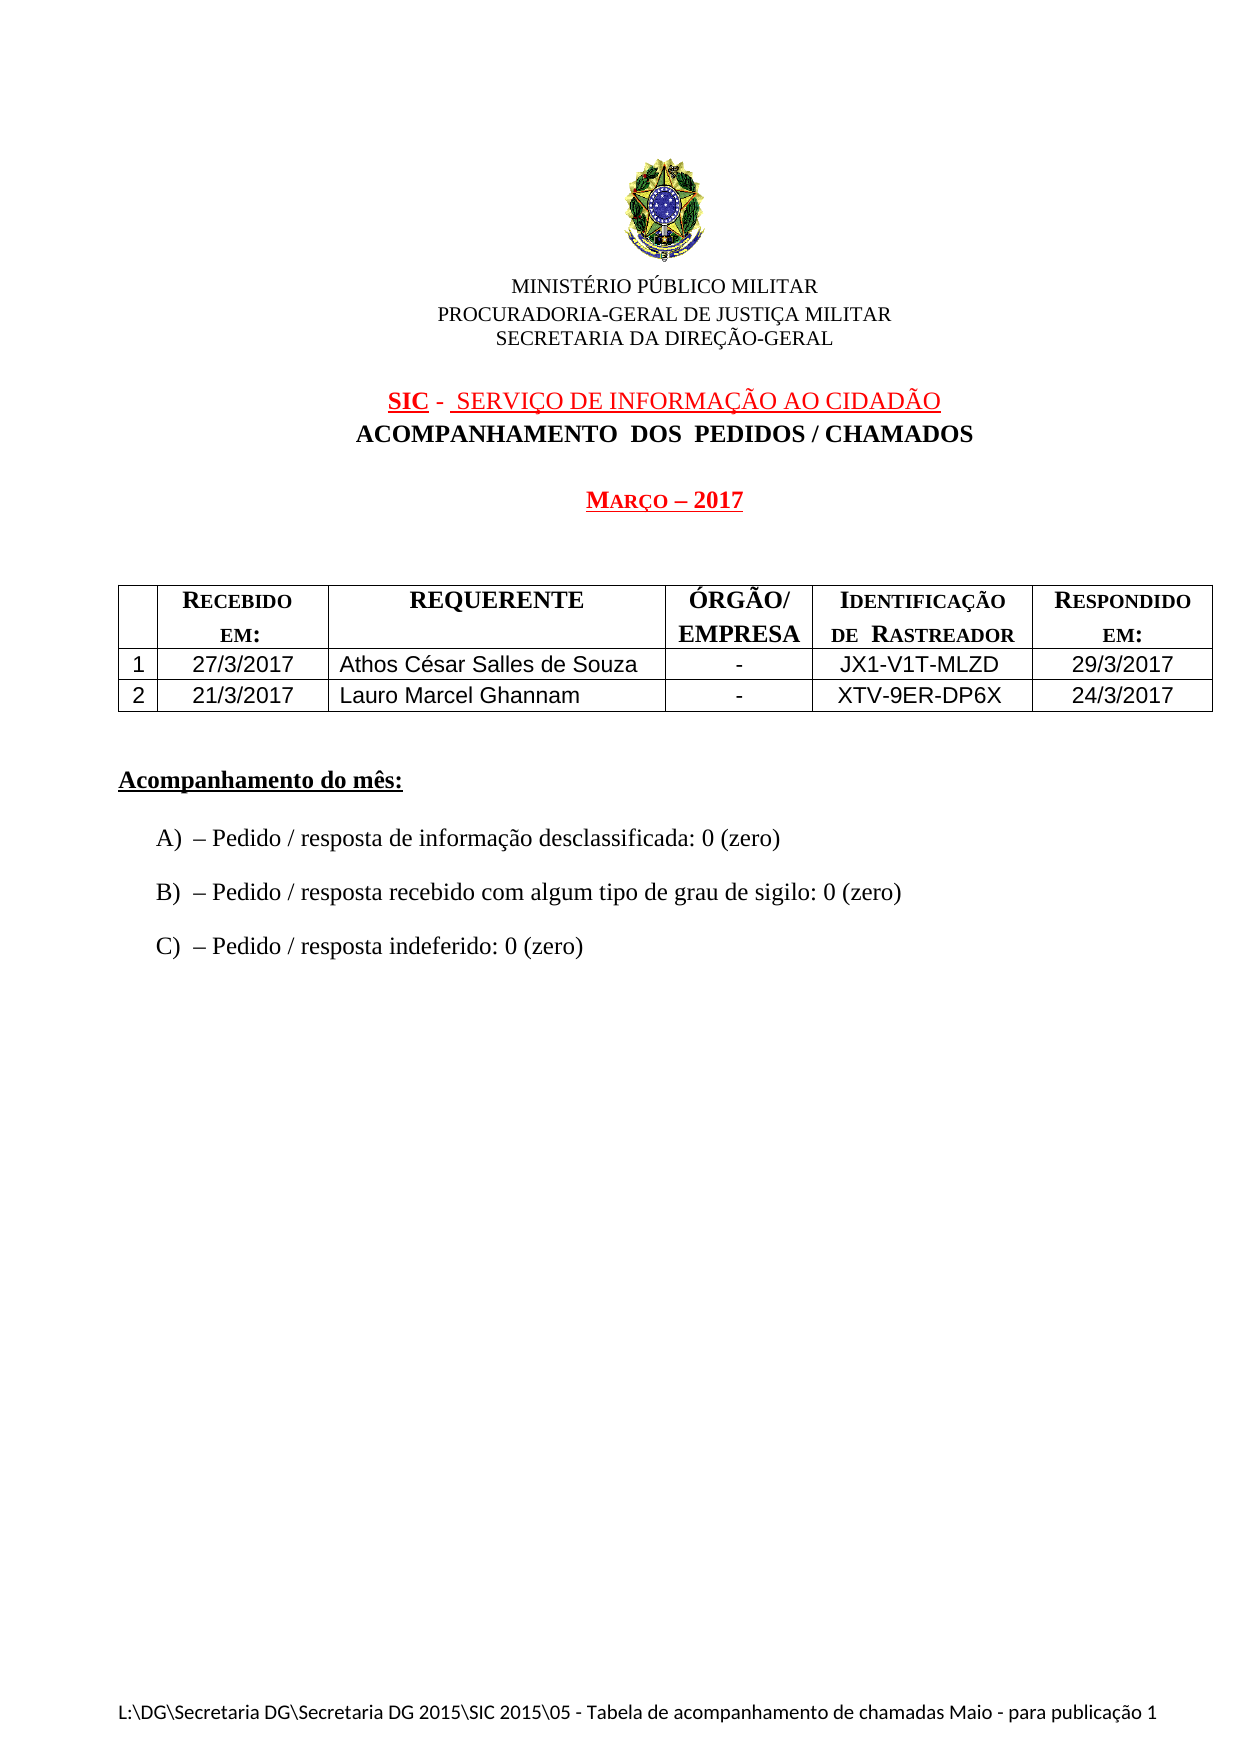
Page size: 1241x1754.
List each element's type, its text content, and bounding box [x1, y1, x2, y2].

table_cell 2 [119, 680, 157, 711]
table_cell JX1-V1T-MLZD [813, 649, 1032, 679]
text Março – 2017 [118, 486, 1211, 514]
list – Pedido / resposta de informação desclassificada: 0 (zero) [156, 823, 1211, 852]
list – Pedido / resposta recebido com algum tipo de grau de sigilo: 0 (zero) [156, 877, 1211, 906]
text MINISTÉRIO PÚBLICO MILITAR [118, 274, 1211, 298]
subtitle PROCURADORIA-GERAL DE JUSTIÇA MILITAR [118, 302, 1211, 326]
text Acompanhamento do mês: [118, 765, 1211, 794]
table_cell XTV-9ER-DP6X [813, 680, 1032, 711]
table_header ÓRGÃO/ EMPRESA [666, 586, 812, 647]
text SECRETARIA DA DIREÇÃO-GERAL [118, 326, 1211, 350]
table_cell Lauro Marcel Ghannam [329, 680, 665, 711]
table_header REQUERENTE [329, 586, 665, 647]
table_header [119, 586, 157, 647]
table_cell 1 [119, 649, 157, 679]
table_cell 27/3/2017 [158, 649, 328, 679]
table_cell 29/3/2017 [1033, 649, 1212, 679]
list – Pedido / resposta indeferido: 0 (zero) [156, 931, 1211, 960]
table_header Identificação de Rastreador [813, 586, 1032, 647]
table_header Respondido em: [1033, 586, 1212, 647]
table_cell 24/3/2017 [1033, 680, 1212, 711]
table_cell Athos César Salles de Souza [329, 649, 665, 679]
text SIC - SERVIÇO DE INFORMAÇÃO AO CIDADÃO [118, 386, 1211, 415]
table_cell 21/3/2017 [158, 680, 328, 711]
table_header Recebido em: [158, 586, 328, 647]
text ACOMPANHAMENTO DOS PEDIDOS / CHAMADOS [118, 419, 1211, 448]
table_cell - [666, 680, 812, 711]
table_cell - [666, 649, 812, 679]
